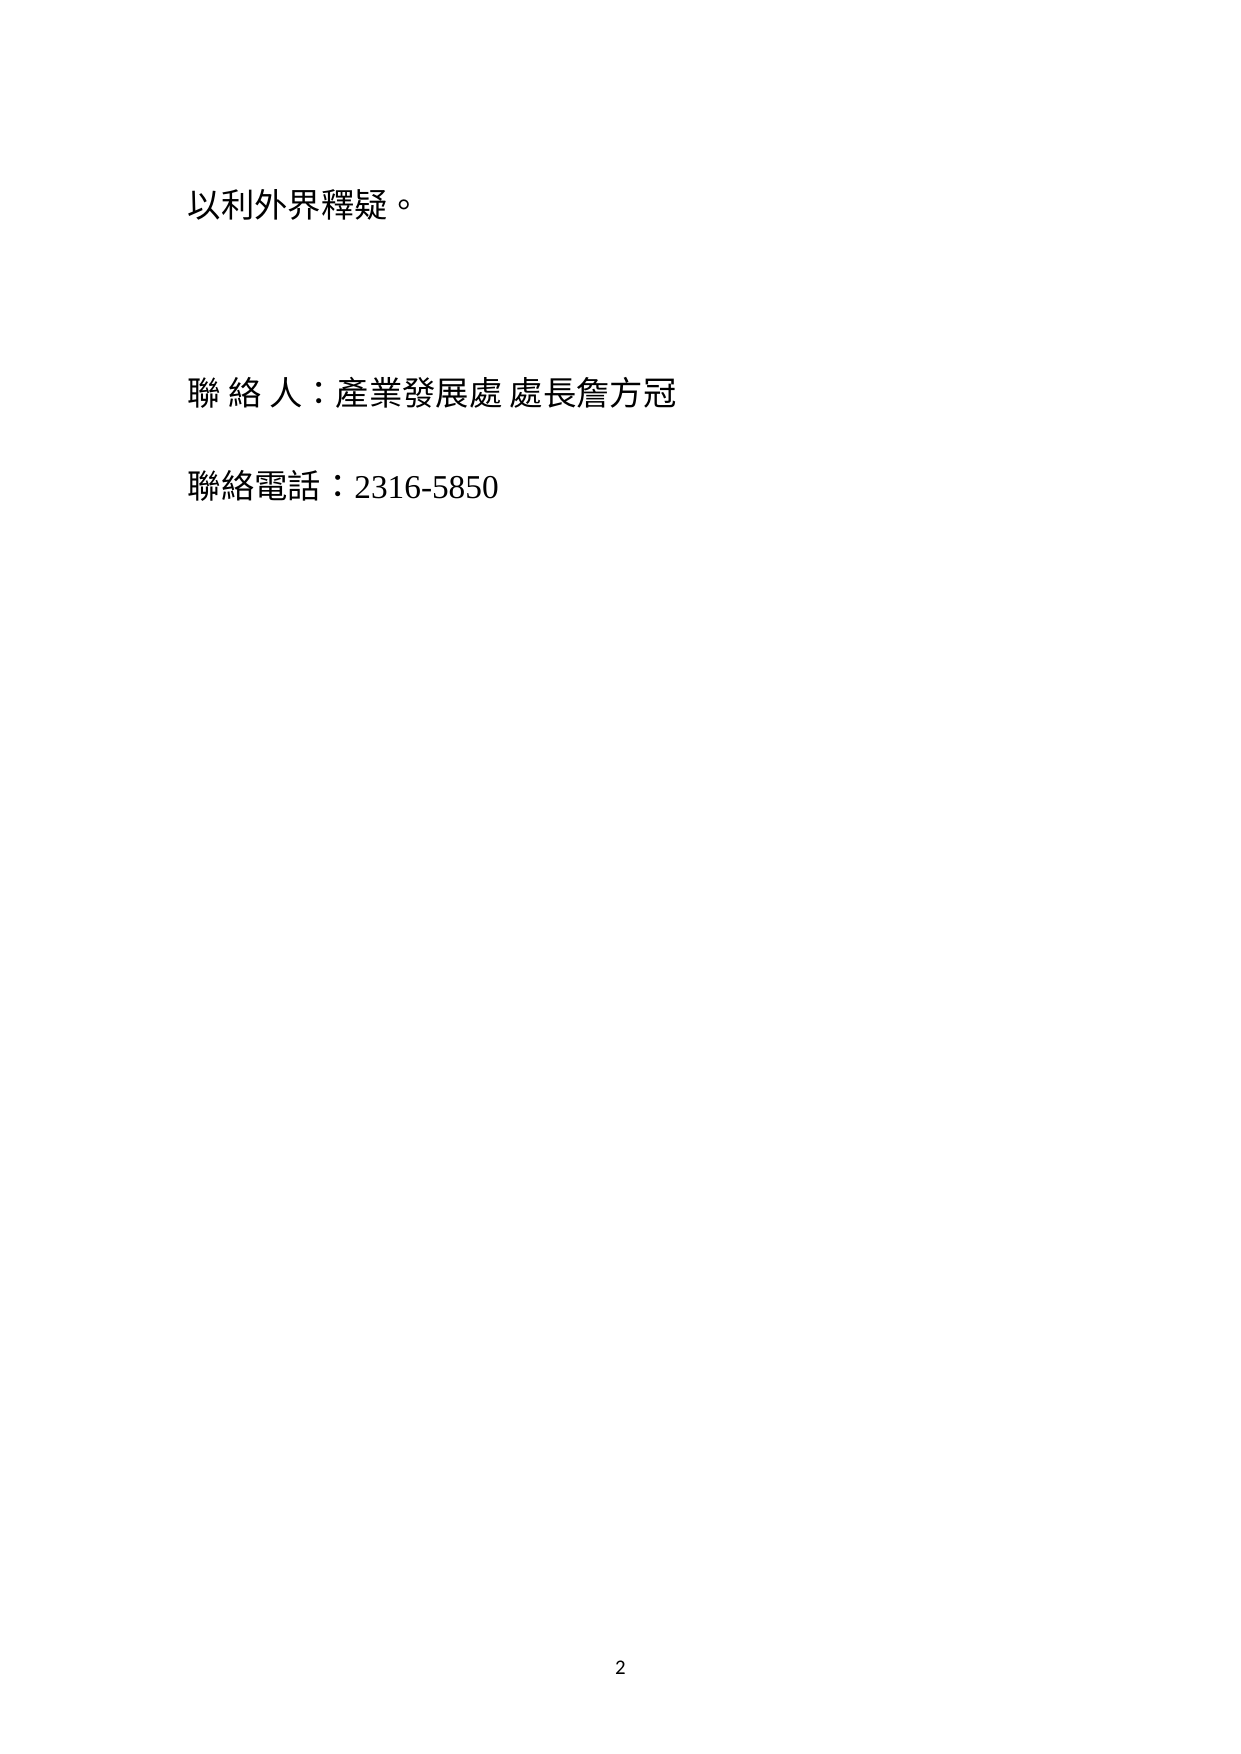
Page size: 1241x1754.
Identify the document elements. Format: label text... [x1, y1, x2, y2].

text 聯 絡 人：產業發展處 處長詹方冠 [187, 353, 1053, 428]
text 聯絡電話：2316-5850 [187, 447, 1053, 522]
text 以利外界釋疑。 [187, 166, 1053, 241]
